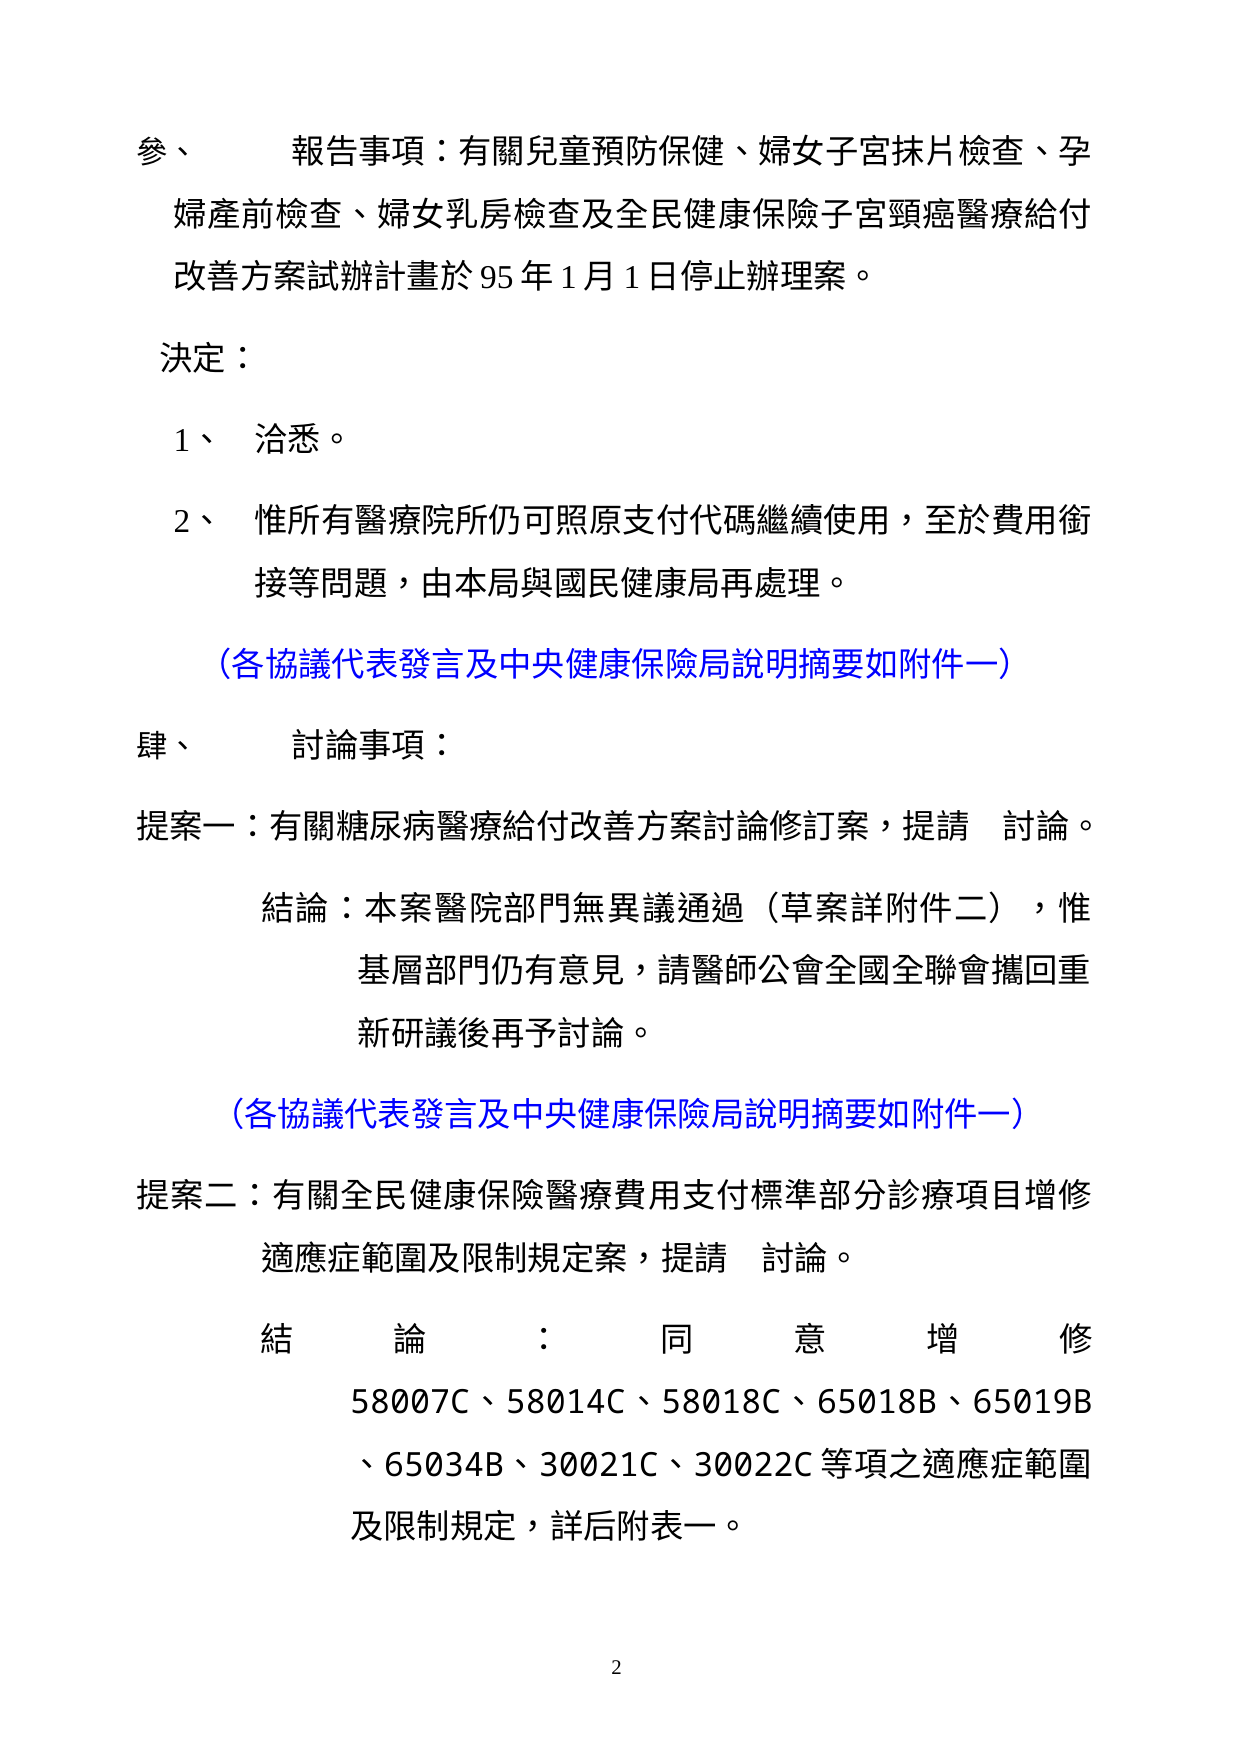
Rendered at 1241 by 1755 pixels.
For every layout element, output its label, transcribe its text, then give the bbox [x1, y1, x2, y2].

list 討論事項： [136, 701, 1093, 764]
list 報告事項：有關兒童預防保健、婦女子宮抹片檢查、孕婦產前檢查、婦女乳房檢查及全民健康保險子宮頸癌醫療給付改善方案試辦計畫於95年1月1日停止辦理案。 [136, 108, 1093, 295]
text （各協議代表發言及中央健康保險局說明摘要如附件一） [211, 1070, 1093, 1133]
text （各協議代表發言及中央健康保險局說明摘要如附件一） [198, 620, 1093, 683]
text 提案二：有關全民健康保險醫療費用支付標準部分診療項目增修適應症範圍及限制規定案，提請 討論。 [136, 1151, 1093, 1276]
list 惟所有醫療院所仍可照原支付代碼繼續使用，至於費用銜接等問題，由本局與國民健康局再處理。 [173, 476, 1093, 601]
text 結論：本案醫院部門無異議通過（草案詳附件二），惟基層部門仍有意見，請醫師公會全國全聯會攜回重新研議後再予討論。 [261, 864, 1093, 1051]
list 洽悉。 [173, 395, 1093, 458]
text 決定： [159, 314, 1093, 376]
text 提案一：有關糖尿病醫療給付改善方案討論修訂案，提請 討論。 [136, 783, 1093, 845]
text 結論：同意增修58007C、58014C、58018C、65018B、65019B、65034B、30021C、30022C等項之適應症範圍及限制規定，詳后附表一。 [261, 1295, 1093, 1545]
